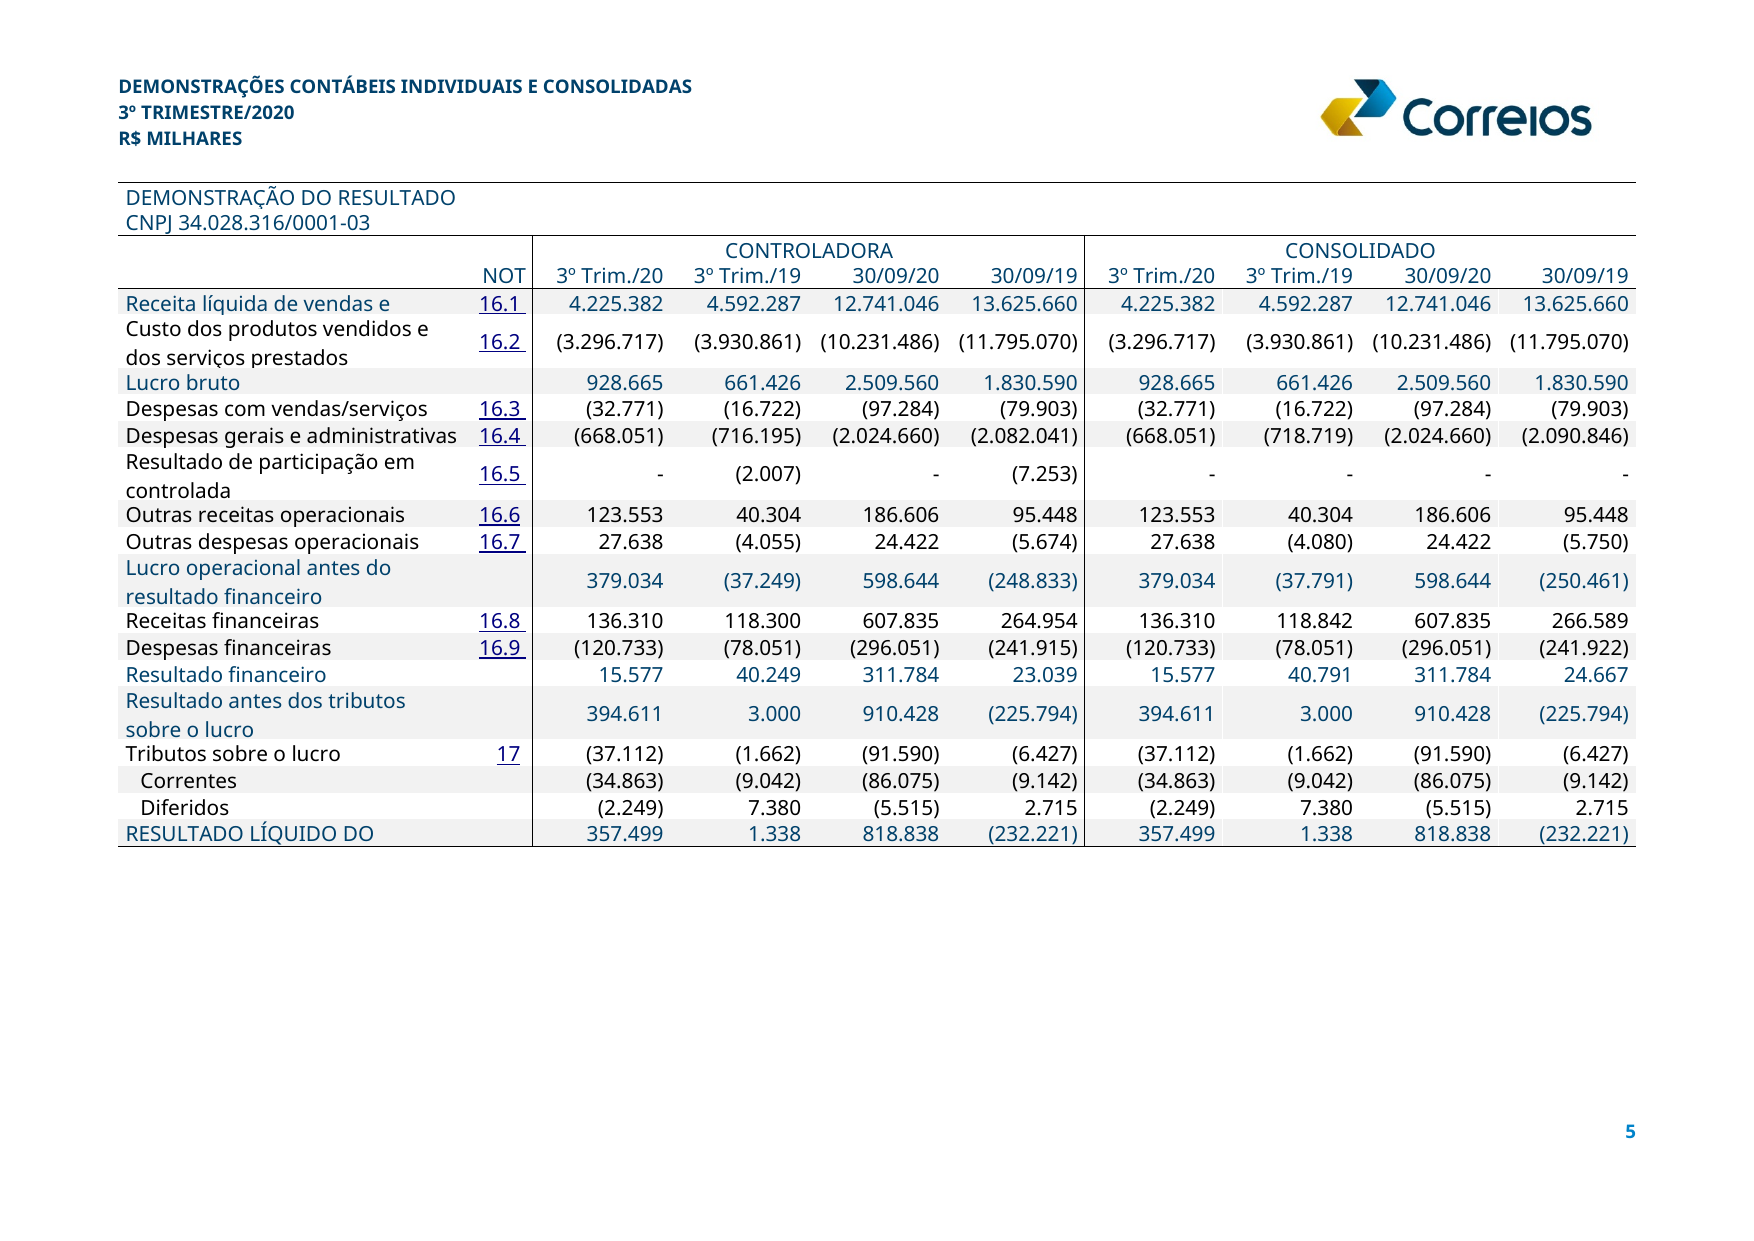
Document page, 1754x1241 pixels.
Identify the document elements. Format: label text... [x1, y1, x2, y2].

table_cell 607.835 [1360, 607, 1498, 633]
table_cell 30/09/19 [1499, 261, 1636, 288]
table_cell 3º Trim./19 [671, 261, 808, 288]
table_cell 15.577 [533, 660, 671, 686]
table_cell CNPJ 34.028.316/0001-03 [118, 208, 1636, 235]
table_cell (2.007) [671, 447, 808, 500]
table_cell (2.249) [1085, 793, 1222, 819]
table_cell (79.903) [1499, 394, 1636, 421]
table_cell 12.741.046 [808, 289, 947, 314]
table_cell (1.662) [671, 740, 808, 766]
table_cell (9.042) [671, 766, 808, 793]
table_cell (10.231.486) [808, 315, 947, 368]
table_cell (4.055) [671, 527, 808, 553]
table_cell Resultado de participação em controlada [118, 447, 466, 500]
table_cell 30/09/20 [1360, 261, 1498, 288]
table_cell (91.590) [808, 740, 947, 766]
table_cell 95.448 [947, 500, 1084, 527]
table_cell (3.930.861) [1223, 315, 1360, 368]
table_cell Despesas com vendas/serviços [118, 394, 466, 421]
table_cell 3.000 [671, 686, 808, 739]
table_cell - [1085, 447, 1222, 500]
table_cell (2.090.846) [1499, 421, 1636, 447]
table_cell (9.142) [1499, 766, 1636, 793]
table_header DEMONSTRAÇÃO DO RESULTADO [118, 183, 1636, 208]
table_cell - [1223, 447, 1360, 500]
table_cell 357.499 [533, 819, 671, 846]
table_cell 394.611 [1085, 686, 1222, 739]
table_cell [466, 766, 532, 793]
table_cell 13.625.660 [1499, 289, 1636, 314]
table_cell (34.863) [1085, 766, 1222, 793]
table_cell Receitas financeiras [118, 607, 466, 633]
table_cell (225.794) [1499, 686, 1636, 739]
table_cell 118.842 [1223, 607, 1360, 633]
table_cell (241.922) [1499, 633, 1636, 660]
table_cell 30/09/19 [947, 261, 1084, 288]
table_cell 15.577 [1085, 660, 1222, 686]
table_cell 910.428 [808, 686, 947, 739]
table_cell 24.667 [1499, 660, 1636, 686]
table_cell - [808, 447, 947, 500]
table_cell Outras despesas operacionais [118, 527, 466, 553]
table_cell (6.427) [947, 740, 1084, 766]
table_cell Despesas gerais e administrativas [118, 421, 466, 447]
table_cell [118, 261, 466, 288]
table_cell (97.284) [808, 394, 947, 421]
table_cell - [533, 447, 671, 500]
table_cell (34.863) [533, 766, 671, 793]
table_cell (5.515) [1360, 793, 1498, 819]
table_cell 264.954 [947, 607, 1084, 633]
table_cell (668.051) [1085, 421, 1222, 447]
table_cell (1.662) [1223, 740, 1360, 766]
table_cell (296.051) [1360, 633, 1498, 660]
table_cell [466, 236, 532, 261]
table_cell 394.611 [533, 686, 671, 739]
table_cell (10.231.486) [1360, 315, 1498, 368]
table_cell (86.075) [1360, 766, 1498, 793]
table_cell 2.715 [947, 793, 1084, 819]
table_cell (37.791) [1223, 554, 1360, 607]
table_cell 16.1 [466, 289, 532, 314]
table_cell Tributos sobre o lucro [118, 740, 466, 766]
table_cell 123.553 [533, 500, 671, 527]
table_cell 16.6 [466, 500, 532, 527]
table_cell (5.674) [947, 527, 1084, 553]
table_cell 40.304 [1223, 500, 1360, 527]
table_cell (5.515) [808, 793, 947, 819]
table_cell 7.380 [1223, 793, 1360, 819]
table_cell 1.830.590 [1499, 368, 1636, 394]
table_cell (79.903) [947, 394, 1084, 421]
table_cell (241.915) [947, 633, 1084, 660]
table_cell 17 [466, 740, 532, 766]
table_cell 136.310 [533, 607, 671, 633]
table_cell (2.024.660) [808, 421, 947, 447]
table_cell 123.553 [1085, 500, 1222, 527]
table_cell Outras receitas operacionais [118, 500, 466, 527]
table_cell 311.784 [808, 660, 947, 686]
table_cell (78.051) [671, 633, 808, 660]
table_cell 118.300 [671, 607, 808, 633]
table_cell (2.082.041) [947, 421, 1084, 447]
table_cell (16.722) [671, 394, 808, 421]
table_cell 16.2 [466, 315, 532, 368]
table_cell (225.794) [947, 686, 1084, 739]
table_cell (37.249) [671, 554, 808, 607]
table_cell Custo dos produtos vendidos e dos serviços prestados [118, 315, 466, 368]
table_cell 379.034 [533, 554, 671, 607]
table_cell (668.051) [533, 421, 671, 447]
table_cell 661.426 [1223, 368, 1360, 394]
table_cell 40.791 [1223, 660, 1360, 686]
table_cell CONTROLADORA [533, 236, 1084, 261]
table_cell 40.249 [671, 660, 808, 686]
table_cell Diferidos [118, 793, 466, 819]
table_cell 598.644 [808, 554, 947, 607]
table_cell 3º Trim./19 [1223, 261, 1360, 288]
table_cell [466, 793, 532, 819]
table_cell 1.338 [671, 819, 808, 846]
table_cell (78.051) [1223, 633, 1360, 660]
table_cell (718.719) [1223, 421, 1360, 447]
table_cell [466, 660, 532, 686]
table_cell 16.4 [466, 421, 532, 447]
table_cell 1.338 [1223, 819, 1360, 846]
table_cell (86.075) [808, 766, 947, 793]
table_cell Receita líquida de vendas e serviços [118, 289, 466, 314]
table_cell 27.638 [1085, 527, 1222, 553]
table_cell 136.310 [1085, 607, 1222, 633]
table_cell 910.428 [1360, 686, 1498, 739]
table_cell 266.589 [1499, 607, 1636, 633]
table_cell [466, 819, 532, 846]
table_cell (296.051) [808, 633, 947, 660]
table_cell (248.833) [947, 554, 1084, 607]
table_cell (6.427) [1499, 740, 1636, 766]
table_cell (3.930.861) [671, 315, 808, 368]
table_cell 818.838 [1360, 819, 1498, 846]
table_cell 16.8 [466, 607, 532, 633]
table_cell (120.733) [1085, 633, 1222, 660]
table_cell 7.380 [671, 793, 808, 819]
table_cell 16.3 [466, 394, 532, 421]
table_cell 16.9 [466, 633, 532, 660]
table_cell 30/09/20 [808, 261, 947, 288]
table_cell 4.225.382 [533, 289, 671, 314]
table_cell 928.665 [533, 368, 671, 394]
table_cell (37.112) [533, 740, 671, 766]
table_cell (9.042) [1223, 766, 1360, 793]
table_cell 13.625.660 [947, 289, 1084, 314]
table_cell 186.606 [1360, 500, 1498, 527]
table_cell 12.741.046 [1360, 289, 1498, 314]
table_cell 379.034 [1085, 554, 1222, 607]
table_cell (4.080) [1223, 527, 1360, 553]
table_cell 23.039 [947, 660, 1084, 686]
table_cell (232.221) [1499, 819, 1636, 846]
table_cell (3.296.717) [533, 315, 671, 368]
table_cell 16.7 [466, 527, 532, 553]
table_cell (32.771) [1085, 394, 1222, 421]
table_cell 4.592.287 [671, 289, 808, 314]
table_cell RESULTADO LÍQUIDO DO PERÍODO [118, 819, 466, 846]
table_cell Lucro operacional antes do resultado financeiro [118, 554, 466, 607]
table_cell 27.638 [533, 527, 671, 553]
table_cell Correntes [118, 766, 466, 793]
table_cell (97.284) [1360, 394, 1498, 421]
table_cell (2.024.660) [1360, 421, 1498, 447]
table_cell 4.225.382 [1085, 289, 1222, 314]
table_cell 928.665 [1085, 368, 1222, 394]
table_cell 24.422 [808, 527, 947, 553]
table_cell Resultado antes dos tributos sobre o lucro [118, 686, 466, 739]
table_cell NOTA [466, 261, 532, 288]
table_cell 311.784 [1360, 660, 1498, 686]
table_cell - [1499, 447, 1636, 500]
table_cell 95.448 [1499, 500, 1636, 527]
table_cell 661.426 [671, 368, 808, 394]
table_cell 3º Trim./20 [533, 261, 671, 288]
table_cell 3.000 [1223, 686, 1360, 739]
table_cell 2.509.560 [1360, 368, 1498, 394]
table_cell 818.838 [808, 819, 947, 846]
table_cell (37.112) [1085, 740, 1222, 766]
table_cell 598.644 [1360, 554, 1498, 607]
table_cell Lucro bruto [118, 368, 466, 394]
table_cell [466, 368, 532, 394]
table_cell (9.142) [947, 766, 1084, 793]
table_cell (3.296.717) [1085, 315, 1222, 368]
table_cell 2.715 [1499, 793, 1636, 819]
table_cell (2.249) [533, 793, 671, 819]
table_cell 357.499 [1085, 819, 1222, 846]
table_cell 4.592.287 [1223, 289, 1360, 314]
table_cell (716.195) [671, 421, 808, 447]
table_cell (5.750) [1499, 527, 1636, 553]
table_cell 16.5 [466, 447, 532, 500]
table_cell (232.221) [947, 819, 1084, 846]
table_cell Resultado financeiro [118, 660, 466, 686]
table_cell 3º Trim./20 [1085, 261, 1222, 288]
table_cell Despesas financeiras [118, 633, 466, 660]
table_cell (11.795.070) [947, 315, 1084, 368]
table_cell [118, 236, 466, 261]
table_cell 2.509.560 [808, 368, 947, 394]
table_cell 1.830.590 [947, 368, 1084, 394]
table_cell (7.253) [947, 447, 1084, 500]
table_cell (32.771) [533, 394, 671, 421]
table_cell CONSOLIDADO [1085, 236, 1636, 261]
table_cell - [1360, 447, 1498, 500]
table_cell (91.590) [1360, 740, 1498, 766]
table_cell (11.795.070) [1499, 315, 1636, 368]
table_cell 24.422 [1360, 527, 1498, 553]
table_cell 40.304 [671, 500, 808, 527]
table_cell (120.733) [533, 633, 671, 660]
table_cell (16.722) [1223, 394, 1360, 421]
table_cell 607.835 [808, 607, 947, 633]
table_cell 186.606 [808, 500, 947, 527]
table_cell (250.461) [1499, 554, 1636, 607]
table_cell [466, 554, 532, 607]
table_cell [466, 686, 532, 739]
